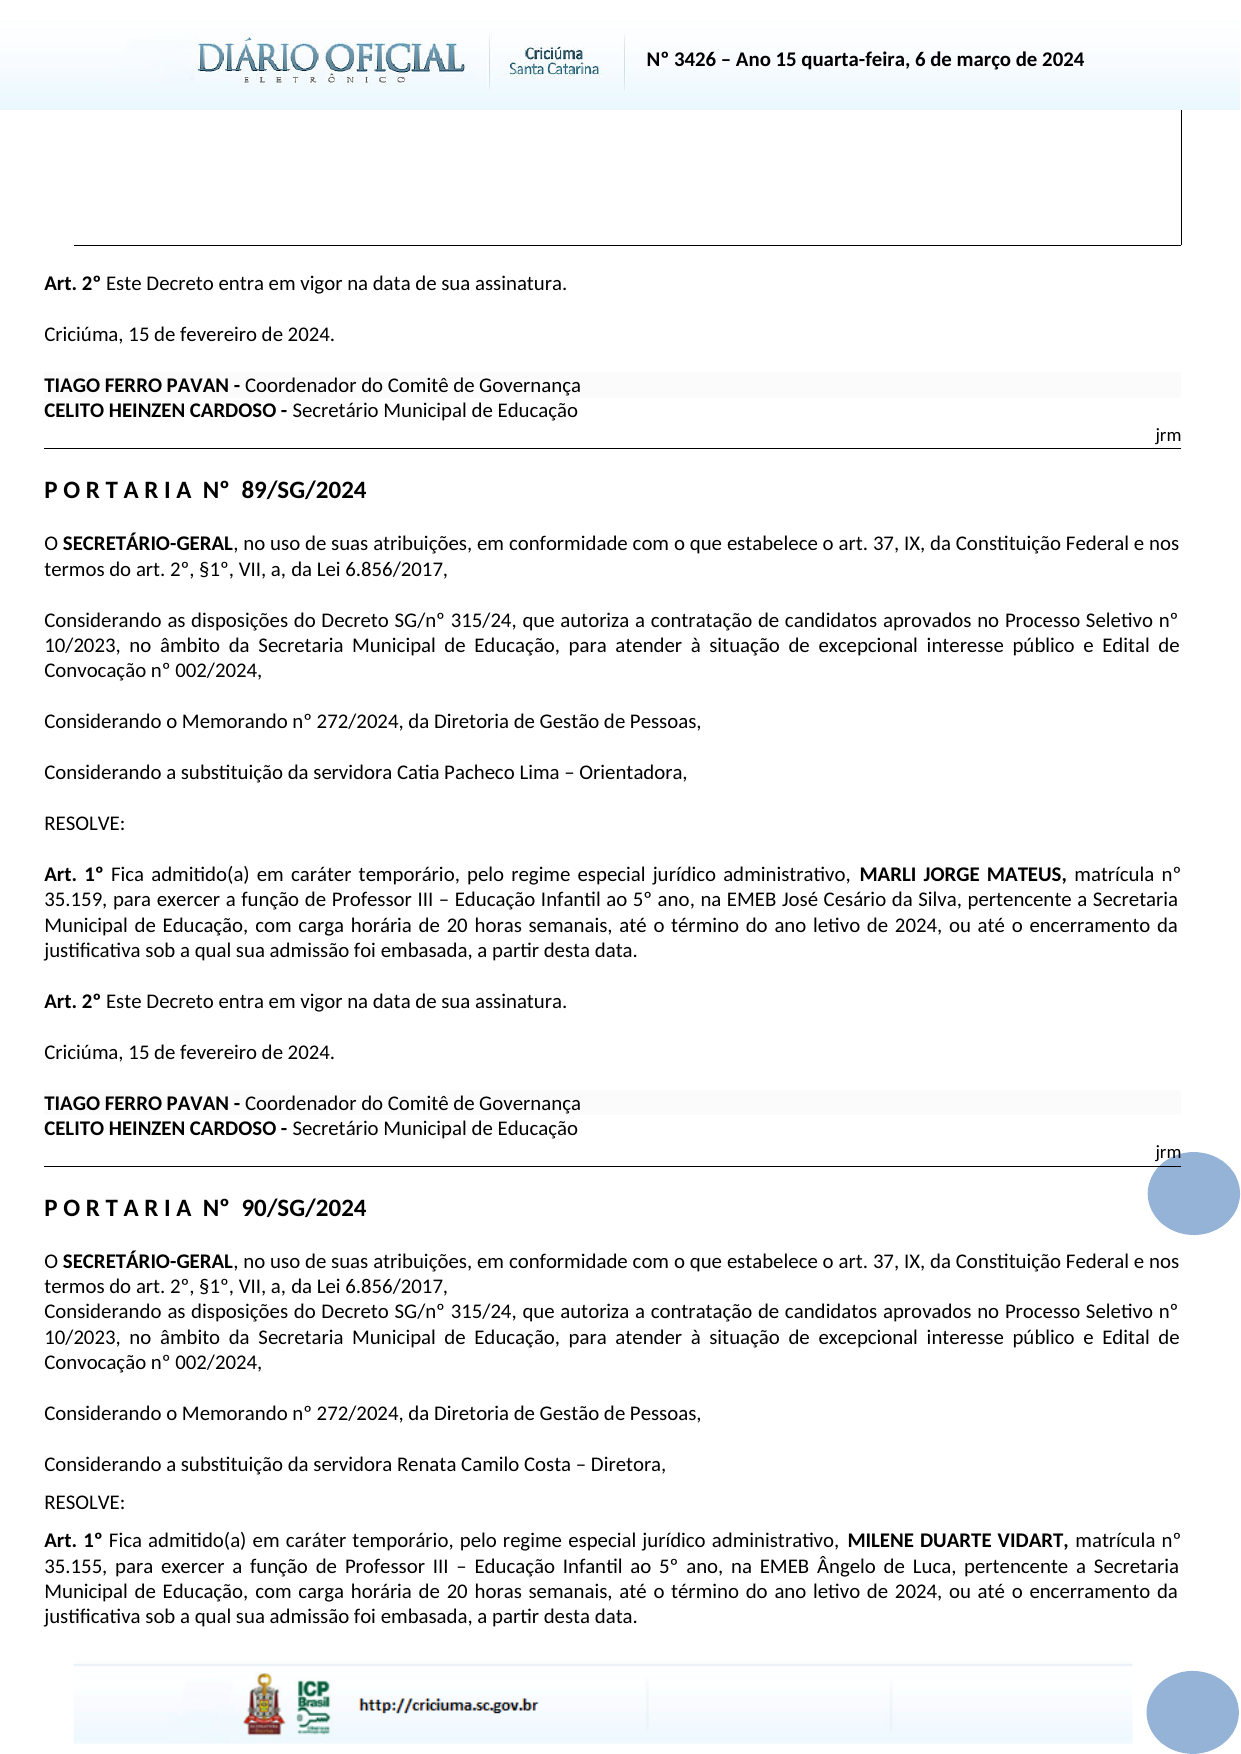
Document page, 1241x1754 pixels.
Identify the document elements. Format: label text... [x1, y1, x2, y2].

text CELITO HEINZEN CARDOSO - Secretário Municipal de Educação [44, 398, 1181, 423]
text Art. 1º Fica admitido(a) em caráter temporário, pelo regime especial jurídico administrativo, MILENE DUARTE VIDART, matrícula nº 35.155, para exercer a função de Professor III – Educação Infantil ao 5º ano, na EMEB Ângelo de Luca, pertencente a Secretaria Municipal de Educação, com carga horária de 20 horas semanais, até o término do ano letivo de 2024, ou até o encerramento da justificativa sob a qual sua admissão foi embasada, a partir desta data. [44, 1527, 1181, 1629]
text Considerando a substituição da servidora Renata Camilo Costa – Diretora, [44, 1451, 1181, 1477]
text jrm [44, 1141, 1181, 1166]
text jrm [44, 423, 1181, 448]
text Considerando as disposições do Decreto SG/nº 315/24, que autoriza a contratação de candidatos aprovados no Processo Seletivo nº 10/2023, no âmbito da Secretaria Municipal de Educação, para atender à situação de excepcional interesse público e Edital de Convocação nº 002/2024, [44, 607, 1181, 683]
text TIAGO FERRO PAVAN - Coordenador do Comitê de Governança [44, 372, 1181, 398]
text P O R T A R I A Nº 89/SG/2024 [44, 474, 1181, 505]
text P O R T A R I A Nº 90/SG/2024 [44, 1192, 1159, 1222]
text Art. 2º Este Decreto entra em vigor na data de sua assinatura. [44, 271, 1181, 296]
text O SECRETÁRIO-GERAL, no uso de suas atribuições, em conformidade com o que estabelece o art. 37, IX, da Constituição Federal e nos termos do art. 2º, §1º, VII, a, da Lei 6.856/2017, [44, 531, 1181, 581]
text Art. 2º Este Decreto entra em vigor na data de sua assinatura. [44, 988, 1181, 1013]
text Considerando o Memorando nº 272/2024, da Diretoria de Gestão de Pessoas, [44, 1400, 1181, 1426]
text CELITO HEINZEN CARDOSO - Secretário Municipal de Educação [44, 1115, 1181, 1141]
text RESOLVE: [44, 1489, 1181, 1515]
text Considerando a substituição da servidora Catia Pacheco Lima – Orientadora, [44, 759, 1181, 785]
text Considerando as disposições do Decreto SG/nº 315/24, que autoriza a contratação de candidatos aprovados no Processo Seletivo nº 10/2023, no âmbito da Secretaria Municipal de Educação, para atender à situação de excepcional interesse público e Edital de Convocação nº 002/2024, [44, 1299, 1181, 1375]
text Art. 1º Fica admitido(a) em caráter temporário, pelo regime especial jurídico administrativo, MARLI JORGE MATEUS, matrícula nº 35.159, para exercer a função de Professor III – Educação Infantil ao 5º ano, na EMEB José Cesário da Silva, pertencente a Secretaria Municipal de Educação, com carga horária de 20 horas semanais, até o término do ano letivo de 2024, ou até o encerramento da justificativa sob a qual sua admissão foi embasada, a partir desta data. [44, 861, 1181, 963]
text RESOLVE: [44, 810, 1181, 836]
text Criciúma, 15 de fevereiro de 2024. [44, 321, 1181, 347]
text TIAGO FERRO PAVAN - Coordenador do Comitê de Governança [44, 1090, 1181, 1115]
text Considerando o Memorando nº 272/2024, da Diretoria de Gestão de Pessoas, [44, 708, 1181, 734]
text Criciúma, 15 de fevereiro de 2024. [44, 1039, 1181, 1064]
text O SECRETÁRIO-GERAL, no uso de suas atribuições, em conformidade com o que estabelece o art. 37, IX, da Constituição Federal e nos termos do art. 2º, §1º, VII, a, da Lei 6.856/2017, [44, 1248, 1181, 1299]
